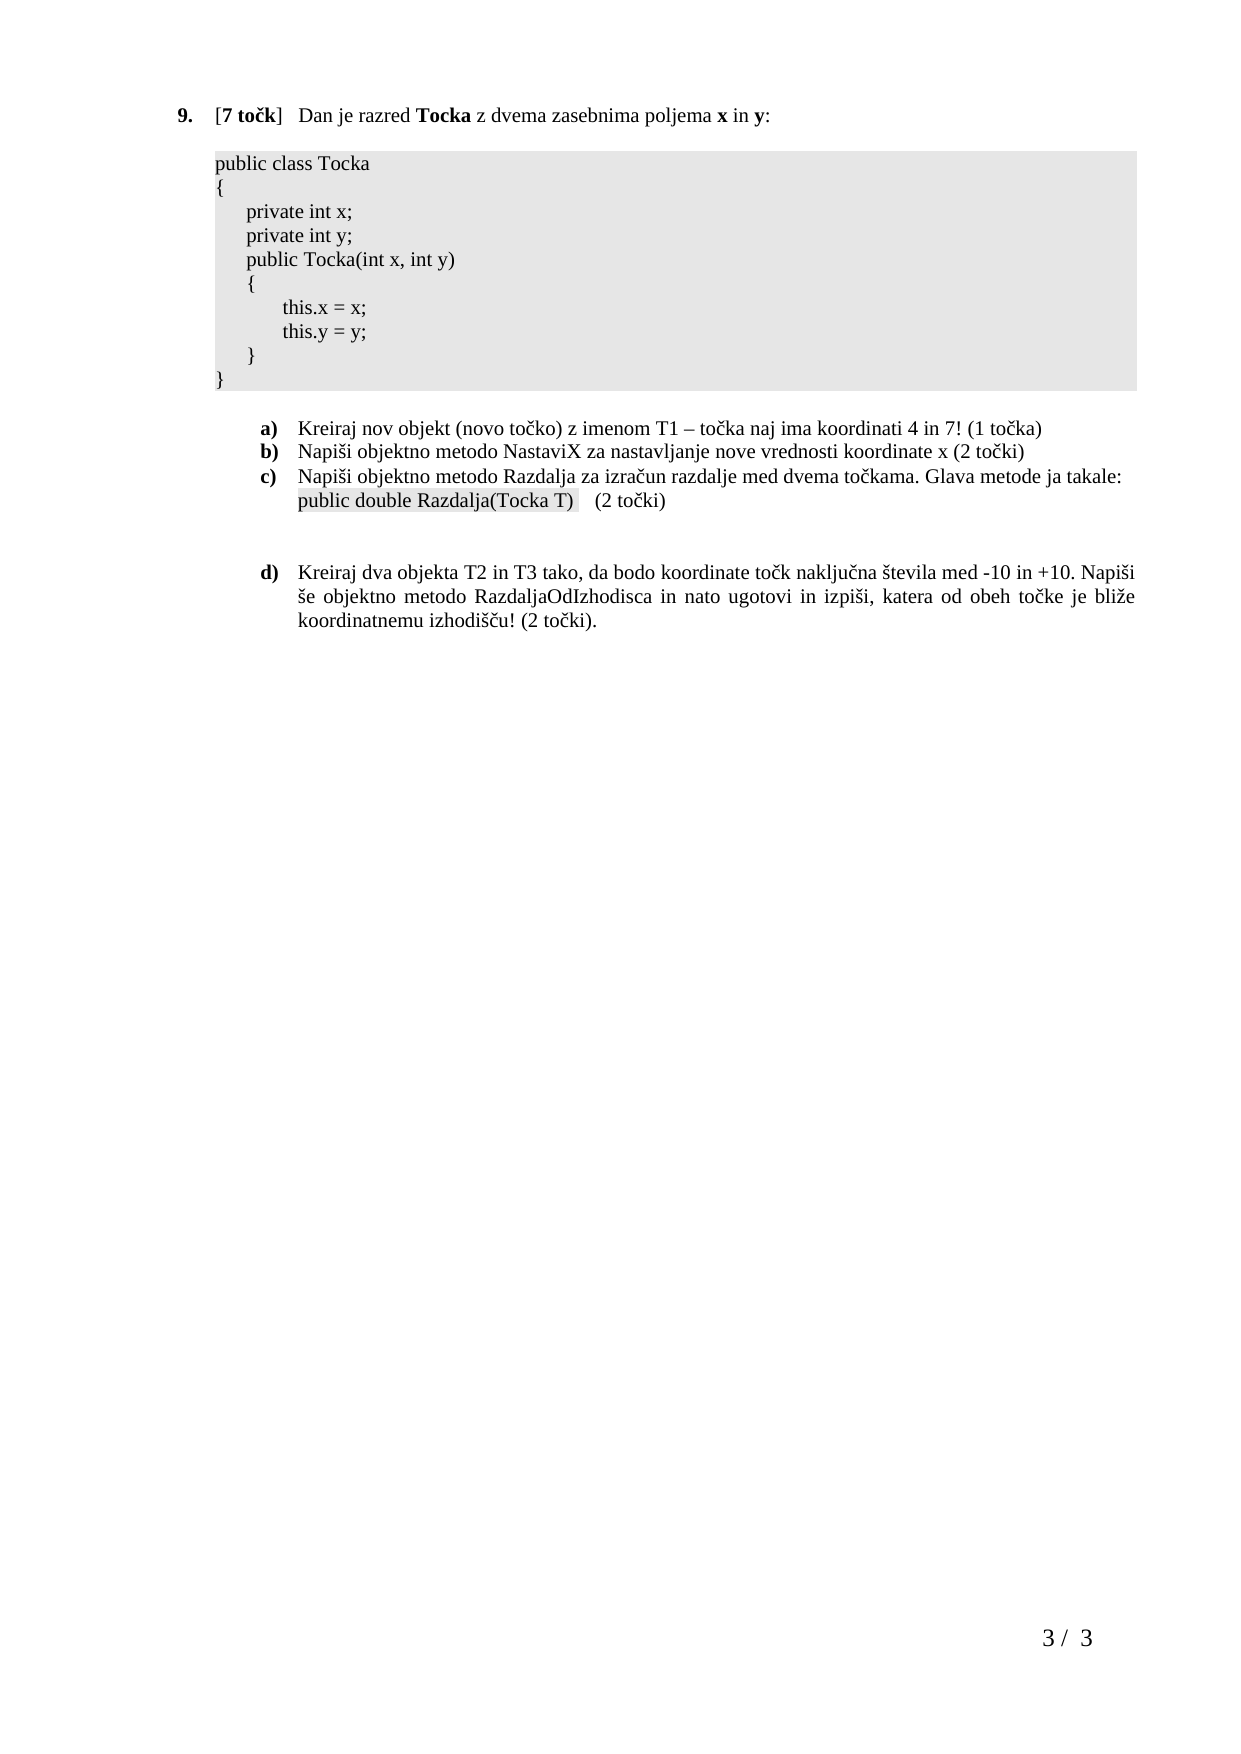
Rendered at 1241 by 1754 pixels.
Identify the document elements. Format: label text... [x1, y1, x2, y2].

list Kreiraj dva objekta T2 in T3 tako, da bodo koordinate točk naključna števila med -10 in +10. Napiši še objektno metodo RazdaljaOdIzhodisca in nato ugotovi in izpiši, katera od obeh točke je bliže koordinatnemu izhodišču! (2 točki). [260, 560, 1137, 632]
text } [215, 343, 1137, 367]
list Kreiraj nov objekt (novo točko) z imenom T1 – točka naj ima koordinati 4 in 7! (1 točka) [260, 415, 1137, 439]
list Napiši objektno metodo NastaviX za nastavljanje nove vrednosti koordinate x (2 točki) [260, 439, 1137, 463]
text private int y; [215, 223, 1137, 247]
text } [215, 367, 1137, 391]
text public double Razdalja(Tocka T) (2 točki) [298, 488, 1137, 512]
text { [215, 175, 1137, 199]
text this.y = y; [215, 319, 1137, 343]
list Napiši objektno metodo Razdalja za izračun razdalje med dvema točkama. Glava metode ja takale: [260, 463, 1137, 488]
list [7 točk] Dan je razred Tocka z dvema zasebnima poljema x in y: [177, 103, 1137, 127]
text this.x = x; [215, 295, 1137, 319]
text public class Tocka [215, 151, 1137, 175]
text { [215, 271, 1137, 295]
text private int x; [215, 199, 1137, 223]
text public Tocka(int x, int y) [215, 247, 1137, 271]
